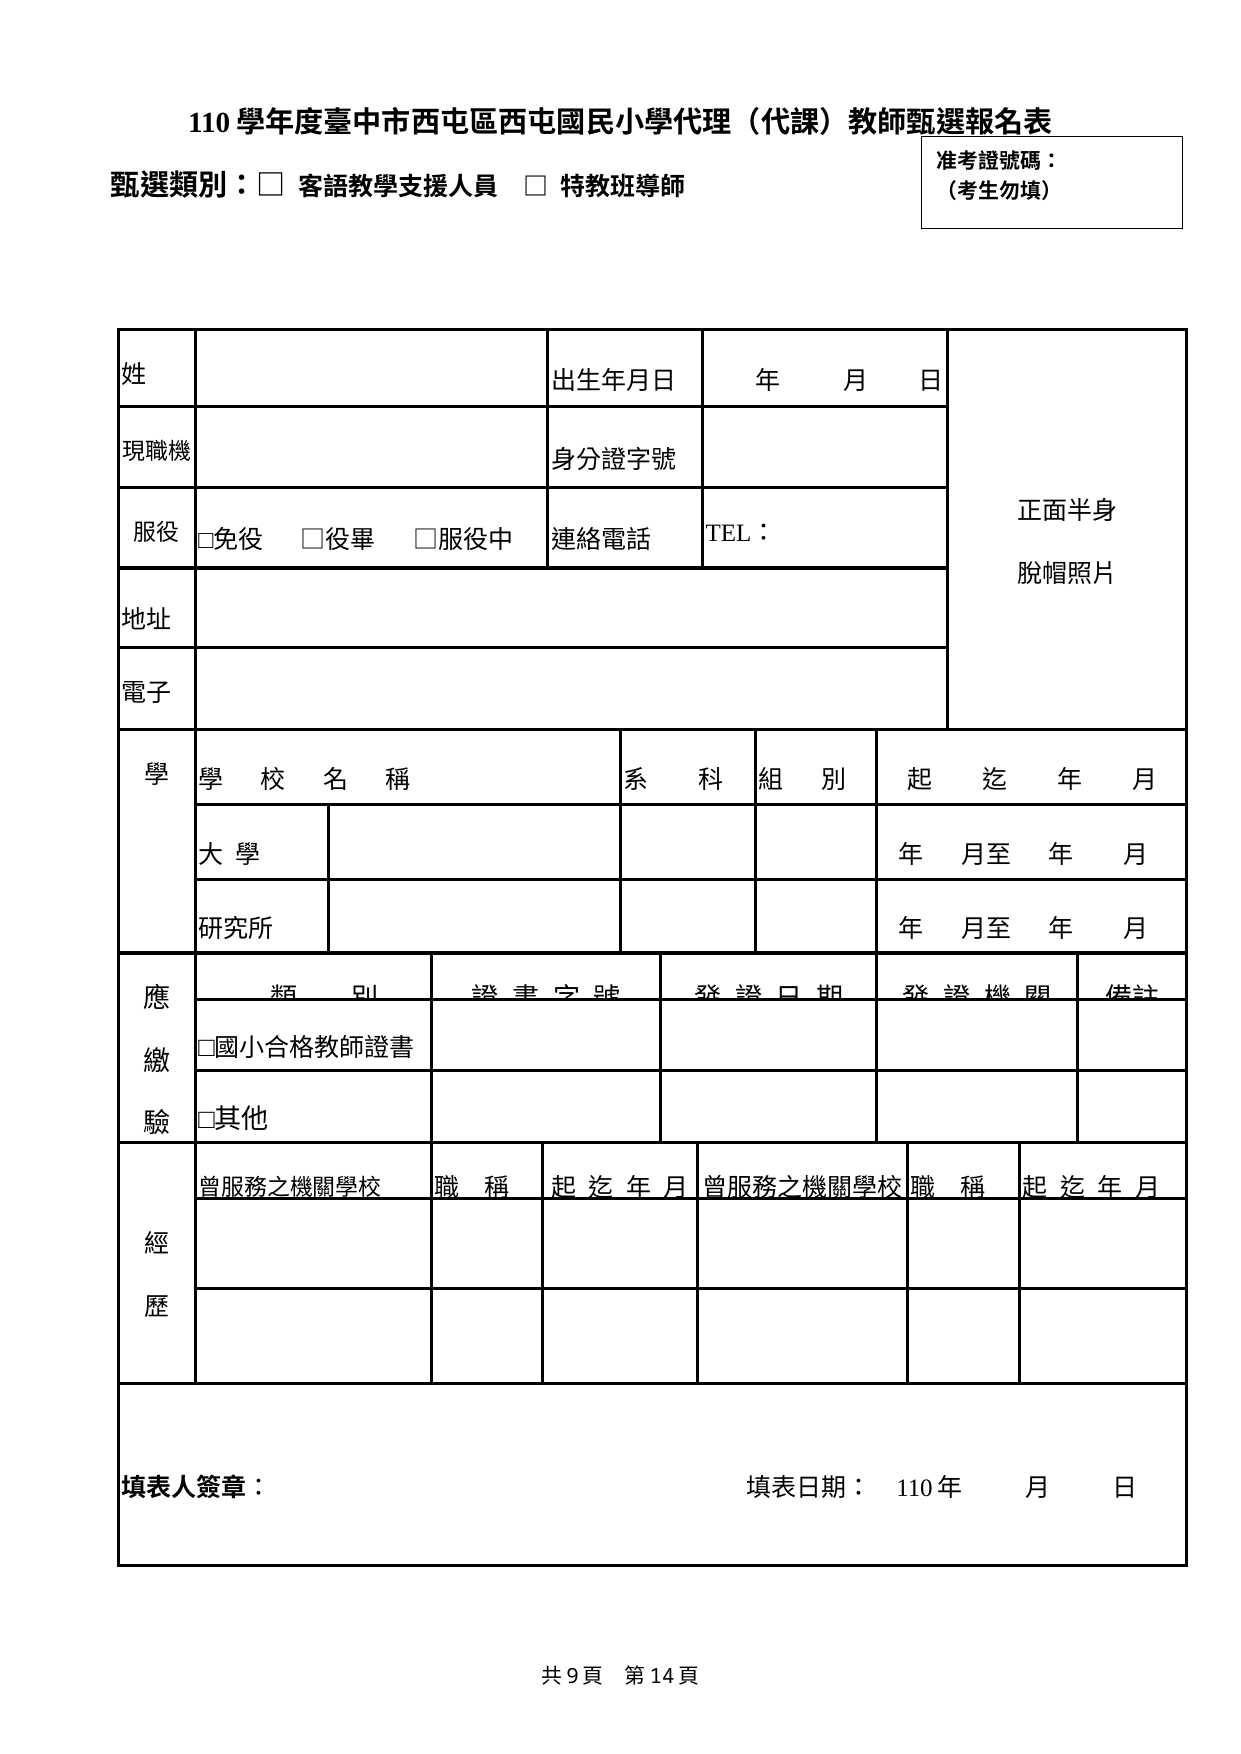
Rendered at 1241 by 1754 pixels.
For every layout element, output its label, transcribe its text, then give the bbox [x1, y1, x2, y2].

table_cell [197, 1290, 430, 1382]
table_header [197, 331, 546, 405]
table_header 出生年月日 [549, 331, 701, 405]
table_cell [544, 1200, 696, 1287]
table_cell [1079, 1001, 1185, 1068]
table_cell 應 繳 驗 證 件 [120, 955, 194, 1141]
table_cell 填表人簽章： 填表日期： 110年 月 日 [120, 1385, 1185, 1564]
table_cell [878, 1072, 1076, 1141]
table_cell [909, 1200, 1018, 1287]
table_cell [1079, 1072, 1185, 1141]
table_cell [622, 806, 754, 878]
table_cell [433, 1290, 541, 1382]
table_header 年 月 日 [704, 331, 946, 405]
table_cell 證 書 字 號 [433, 955, 659, 998]
table_cell 經 歷 [120, 1144, 194, 1382]
table_cell [433, 1072, 659, 1141]
table_cell 曾服務之機關學校 [197, 1144, 430, 1197]
table_cell □國小合格教師證書 [197, 1001, 430, 1068]
table_cell [197, 408, 546, 486]
text 甄選類別：□ 客語教學支援人員 □ 特教班導師 [89, 141, 921, 203]
table_cell 學 校 名 稱 [197, 731, 619, 803]
table_cell [433, 1200, 541, 1287]
table_cell [909, 1290, 1018, 1382]
table_cell 服役 情形 [120, 489, 194, 566]
table_cell 起 迄 年 月 [544, 1144, 696, 1197]
table_cell [330, 881, 619, 951]
table_cell [1021, 1290, 1185, 1382]
table_cell [197, 1200, 430, 1287]
table_cell [622, 881, 754, 951]
table_cell 類 別 [197, 955, 430, 998]
table_cell 職 稱 [909, 1144, 1018, 1197]
table_cell [662, 1072, 875, 1141]
table_cell 連絡電話 [549, 489, 701, 566]
table_cell 發 證 機 關 [878, 955, 1076, 998]
table_cell [662, 1001, 875, 1068]
table_cell [1021, 1200, 1185, 1287]
table_cell 職 稱 [433, 1144, 541, 1197]
table_cell 研究所 [197, 881, 327, 951]
table_cell □其他 [197, 1072, 430, 1141]
table_cell 學 歷 [120, 731, 194, 951]
table_cell [757, 881, 875, 951]
table_cell 年 月至 年 月 [878, 881, 1185, 951]
table_header 姓 名 [120, 331, 194, 405]
table_cell 發 證 日 期 [662, 955, 875, 998]
table_cell [197, 570, 946, 646]
table_cell 組 別 [757, 731, 875, 803]
table_cell 地址 [120, 570, 194, 646]
table_cell [433, 1001, 659, 1068]
table_cell [704, 408, 946, 486]
table_cell [544, 1290, 696, 1382]
table_cell □免役 □役畢 □服役中 [197, 489, 546, 566]
table_cell 系 科 [622, 731, 754, 803]
table_cell 曾服務之機關學校 [699, 1144, 906, 1197]
table_cell [757, 806, 875, 878]
table_cell 年 月至 年 月 [878, 806, 1185, 878]
table_cell 備註 [1079, 955, 1185, 998]
table_cell 起 迄 年 月 [1021, 1144, 1185, 1197]
table_header 正面半身 脫帽照片 [949, 331, 1185, 728]
table_cell 現職機關學校 [120, 408, 194, 486]
table_cell [699, 1290, 906, 1382]
table_cell 起 迄 年 月 [878, 731, 1185, 803]
table_cell [699, 1200, 906, 1287]
table_cell [330, 806, 619, 878]
table_cell TEL： 手機： [704, 489, 946, 566]
table_cell [878, 1001, 1076, 1068]
text 110學年度臺中市西屯區西屯國民小學代理（代課）教師甄選報名表 [118, 78, 1122, 141]
table_cell 身分證字號 [549, 408, 701, 486]
table_cell 大 學 [197, 806, 327, 878]
table_cell 電子郵件 [120, 649, 194, 728]
table_cell [197, 649, 946, 728]
